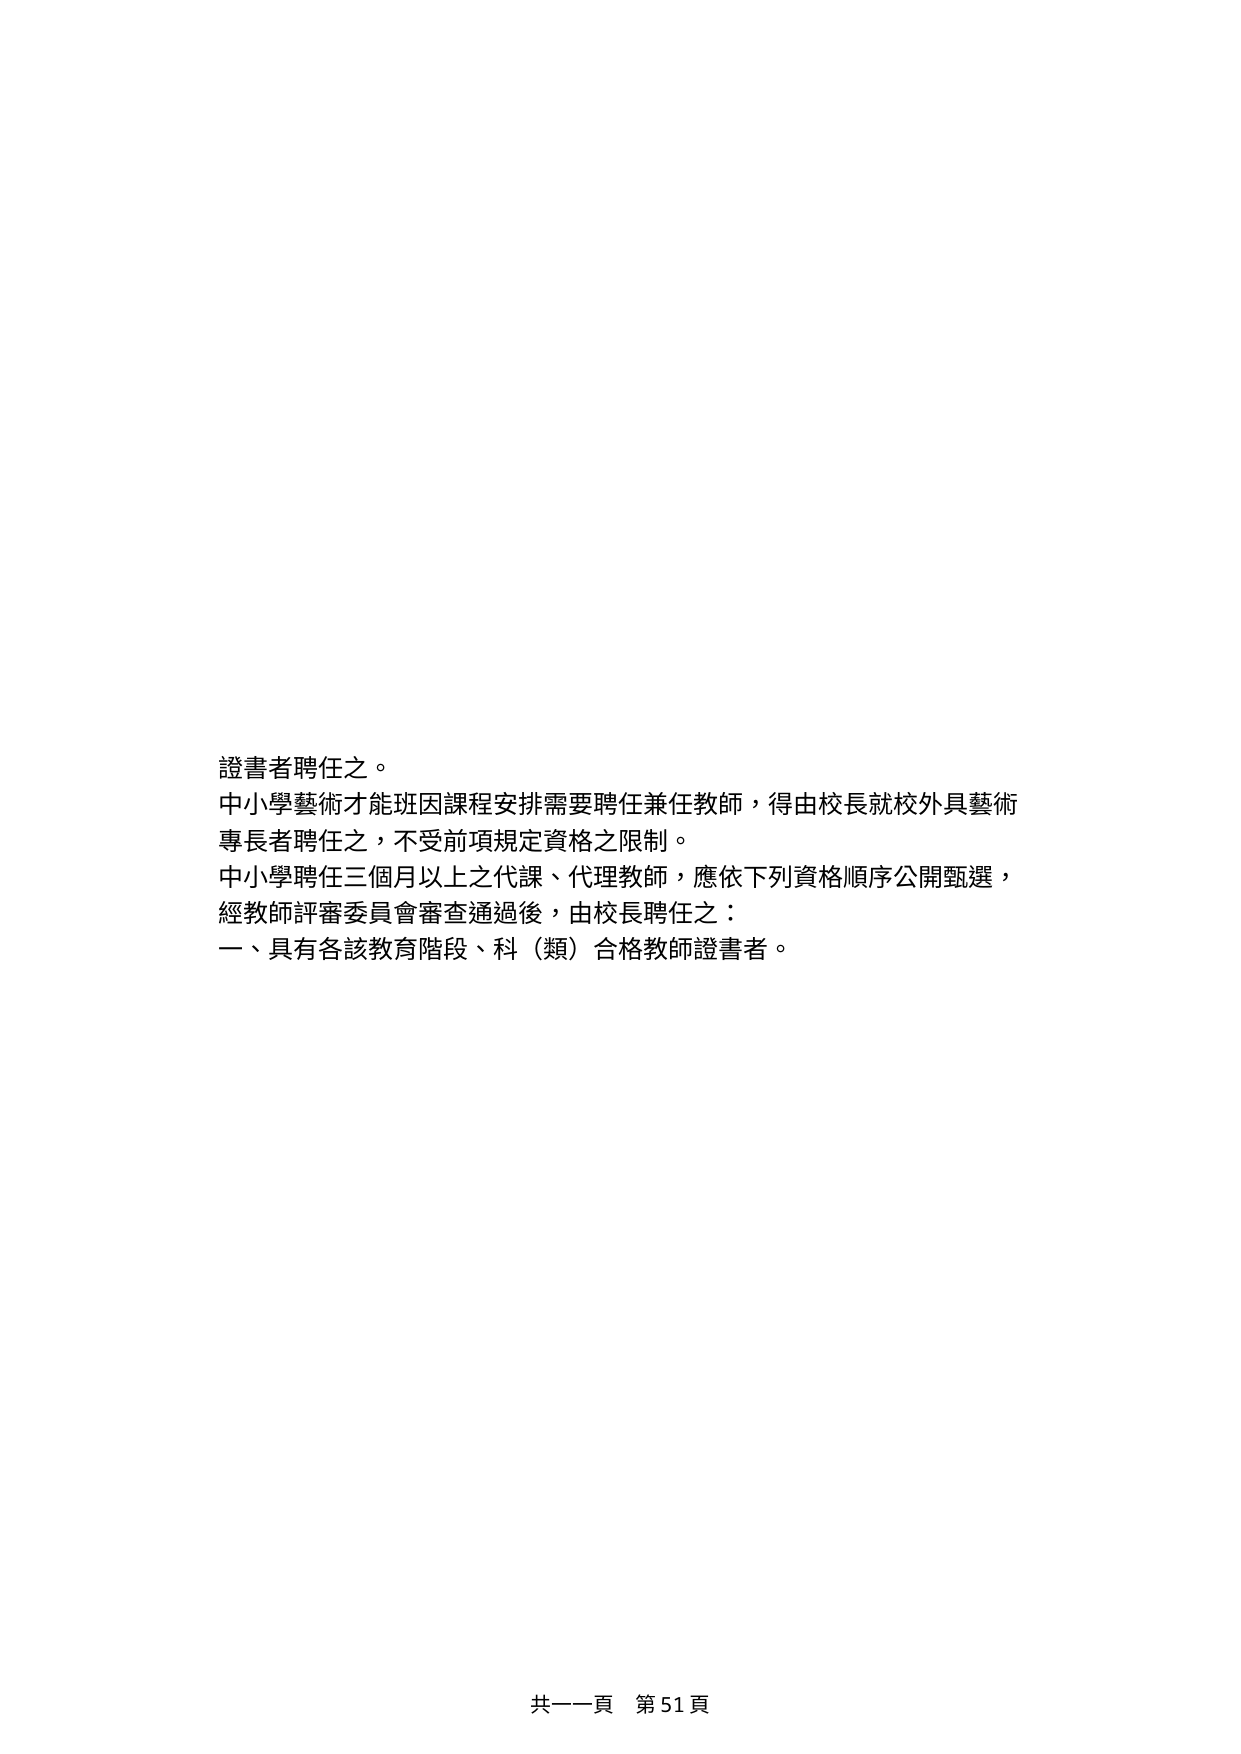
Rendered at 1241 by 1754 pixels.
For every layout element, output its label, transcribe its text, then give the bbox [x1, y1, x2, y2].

text 中小學藝術才能班因課程安排需要聘任兼任教師，得由校長就校外具藝術 [118, 785, 1122, 821]
text 證書者聘任之。 [118, 749, 1122, 785]
text 專長者聘任之，不受前項規定資格之限制。 [118, 821, 1122, 857]
text 一、具有各該教育階段、科（類）合格教師證書者。 [118, 930, 1122, 966]
text 經教師評審委員會審查通過後，由校長聘任之： [118, 894, 1122, 930]
text 中小學聘任三個月以上之代課、代理教師，應依下列資格順序公開甄選， [118, 857, 1122, 894]
